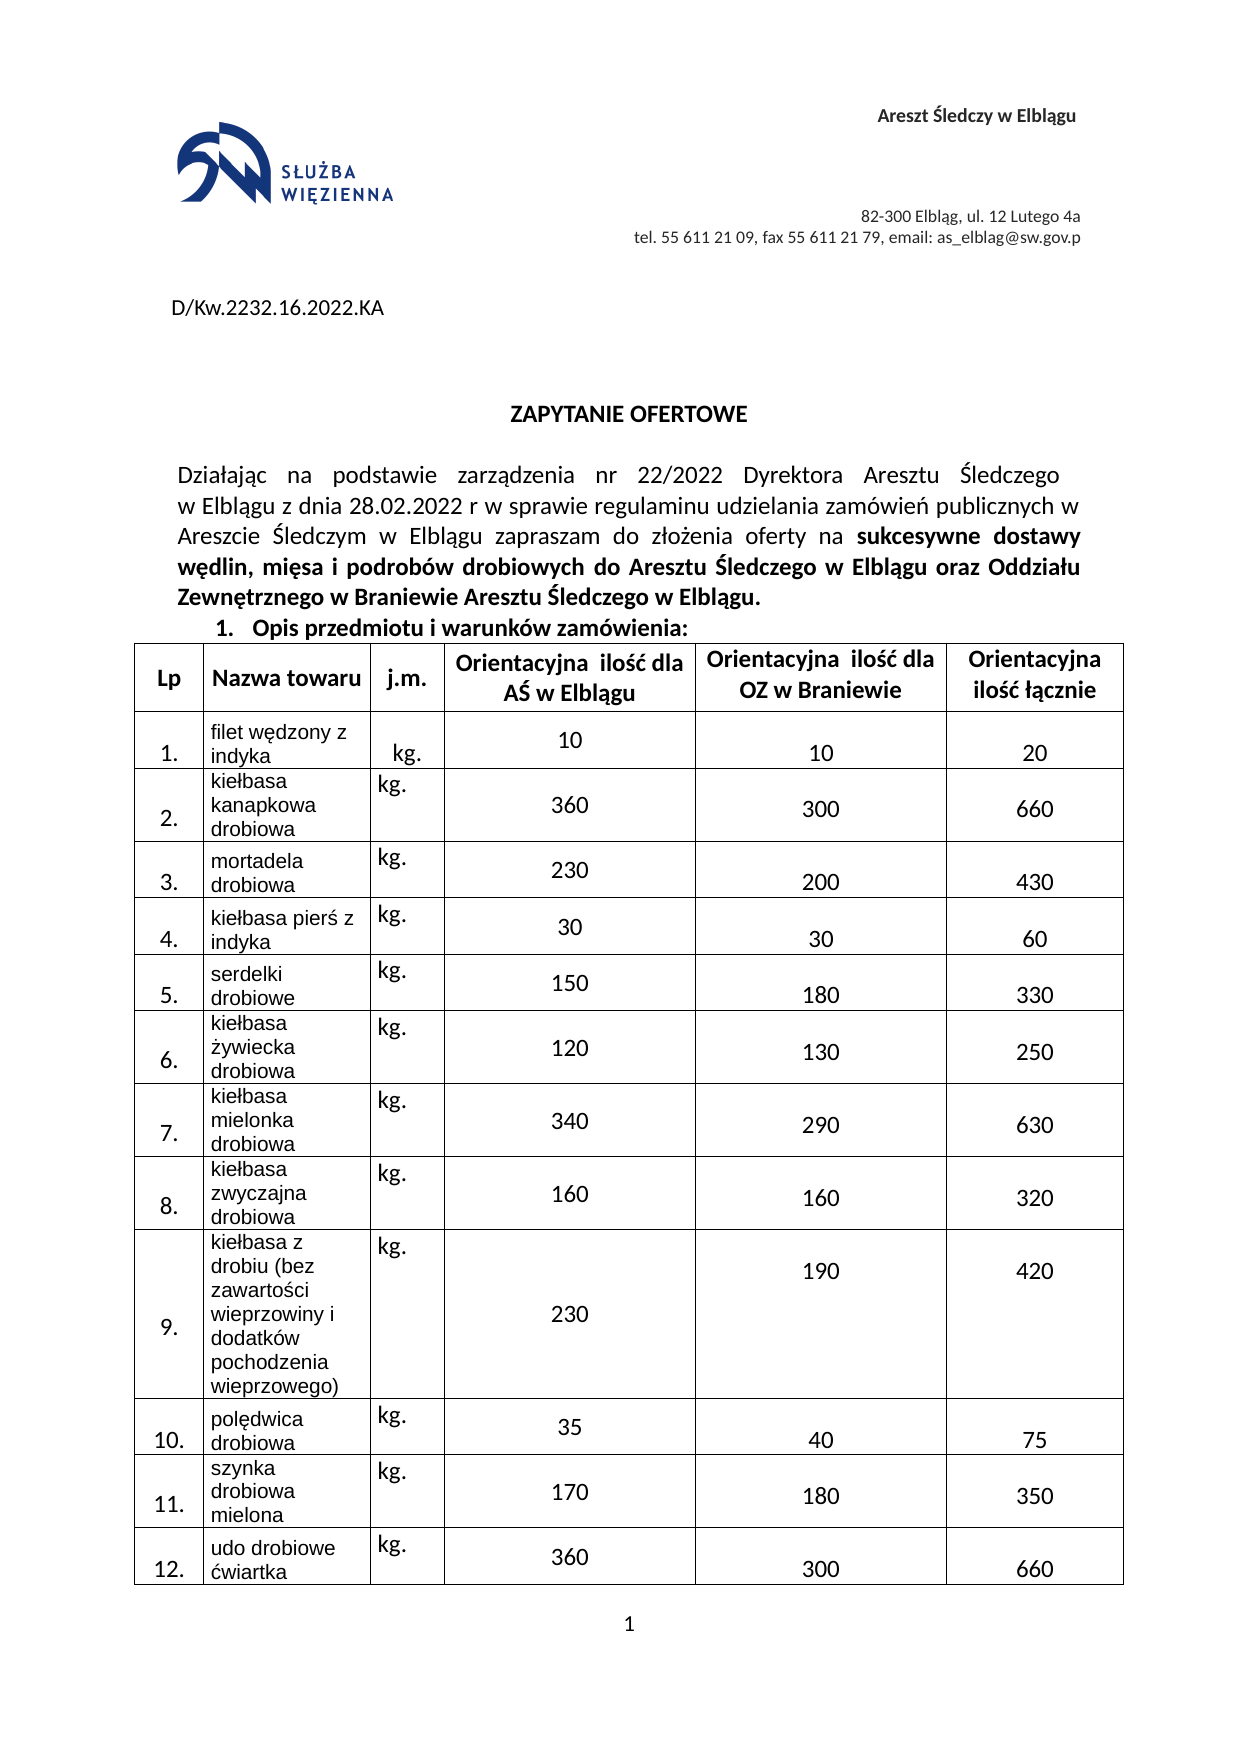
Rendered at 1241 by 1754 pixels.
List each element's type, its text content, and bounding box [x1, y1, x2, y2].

table_cell 340 [445, 1084, 695, 1156]
table_cell 160 [696, 1157, 946, 1229]
table_cell kg. [371, 955, 444, 1010]
table_cell 1. [135, 712, 203, 768]
table_cell kiełbasa żywiecka drobiowa [204, 1011, 370, 1083]
table_cell 420 [947, 1230, 1123, 1398]
table_cell 40 [696, 1399, 946, 1454]
table_cell 430 [947, 842, 1123, 897]
table_cell kiełbasa mielonka drobiowa [204, 1084, 370, 1156]
table_header Orientacyjna ilość łącznie [947, 644, 1123, 711]
table_cell 360 [445, 1528, 695, 1584]
table_cell kg. [371, 1230, 444, 1398]
table_cell 360 [445, 769, 695, 841]
table_cell 330 [947, 955, 1123, 1010]
table_cell 300 [696, 769, 946, 841]
table_cell kg. [371, 1157, 444, 1229]
table_cell 10. [135, 1399, 203, 1454]
table_cell mortadela drobiowa [204, 842, 370, 897]
table_cell 8. [135, 1157, 203, 1229]
table_cell kg. [371, 1011, 444, 1083]
table_cell szynka drobiowa mielona [204, 1455, 370, 1527]
table_cell 230 [445, 842, 695, 897]
table_cell 60 [947, 898, 1123, 954]
table_cell serdelki drobiowe [204, 955, 370, 1010]
table_cell 35 [445, 1399, 695, 1454]
table_cell 6. [135, 1011, 203, 1083]
table_cell kg. [371, 712, 444, 768]
table_cell 660 [947, 769, 1123, 841]
table_header Lp [135, 644, 203, 711]
table_header j.m. [371, 644, 444, 711]
table_cell 75 [947, 1399, 1123, 1454]
text ZAPYTANIE OFERTOWE [177, 398, 1081, 429]
table_header Orientacyjna ilość dla OZ w Braniewie [696, 644, 946, 711]
table_cell 160 [445, 1157, 695, 1229]
table_cell 20 [947, 712, 1123, 768]
table_cell 9. [135, 1230, 203, 1398]
table_cell 180 [696, 955, 946, 1010]
table_cell 120 [445, 1011, 695, 1083]
table_cell 150 [445, 955, 695, 1010]
table_cell kiełbasa pierś z indyka [204, 898, 370, 954]
table_cell 350 [947, 1455, 1123, 1527]
table_cell 660 [947, 1528, 1123, 1584]
table_cell 250 [947, 1011, 1123, 1083]
table_header Orientacyjna ilość dla AŚ w Elblągu [445, 644, 695, 711]
list Opis przedmiotu i warunków zamówienia: [215, 612, 1081, 642]
table_cell kg. [371, 842, 444, 897]
table_cell kg. [371, 1455, 444, 1527]
table_cell 10 [696, 712, 946, 768]
table_cell 630 [947, 1084, 1123, 1156]
table_header Nazwa towaru [204, 644, 370, 711]
text D/Kw.2232.16.2022.KA [171, 286, 1081, 323]
table_cell 3. [135, 842, 203, 897]
table_cell 5. [135, 955, 203, 1010]
text Działając na podstawie zarządzenia nr 22/2022 Dyrektora Aresztu Śledczego w Elblągu z dnia 28.02.2022 r w sprawie regulaminu udzielania zamówień publicznych w Areszcie Śledczym w Elblągu zapraszam do złożenia oferty na sukcesywne dostawy wędlin, mięsa i podrobów drobiowych do Aresztu Śledczego w Elblągu oraz Oddziału Zewnętrznego w Braniewie Aresztu Śledczego w Elblągu. [177, 459, 1081, 612]
table_cell 2. [135, 769, 203, 841]
table_cell 11. [135, 1455, 203, 1527]
table_cell kg. [371, 1084, 444, 1156]
table_cell 230 [445, 1230, 695, 1398]
table_cell filet wędzony z indyka [204, 712, 370, 768]
table_cell kg. [371, 898, 444, 954]
table_cell 130 [696, 1011, 946, 1083]
table_cell 4. [135, 898, 203, 954]
table_cell kiełbasa kanapkowa drobiowa [204, 769, 370, 841]
table_cell 320 [947, 1157, 1123, 1229]
table_cell polędwica drobiowa [204, 1399, 370, 1454]
table_cell 200 [696, 842, 946, 897]
table_cell 190 [696, 1230, 946, 1398]
table_cell 7. [135, 1084, 203, 1156]
table_cell 300 [696, 1528, 946, 1584]
table_cell 30 [445, 898, 695, 954]
table_cell kg. [371, 1399, 444, 1454]
table_cell 180 [696, 1455, 946, 1527]
table_cell kiełbasa zwyczajna drobiowa [204, 1157, 370, 1229]
table_cell 170 [445, 1455, 695, 1527]
table_cell 290 [696, 1084, 946, 1156]
table_cell kg. [371, 1528, 444, 1584]
table_cell 30 [696, 898, 946, 954]
table_cell kiełbasa z drobiu (bez zawartości wieprzowiny i dodatków pochodzenia wieprzowego) [204, 1230, 370, 1398]
table_cell 10 [445, 712, 695, 768]
table_cell 12. [135, 1528, 203, 1584]
table_cell kg. [371, 769, 444, 841]
table_cell udo drobiowe ćwiartka [204, 1528, 370, 1584]
